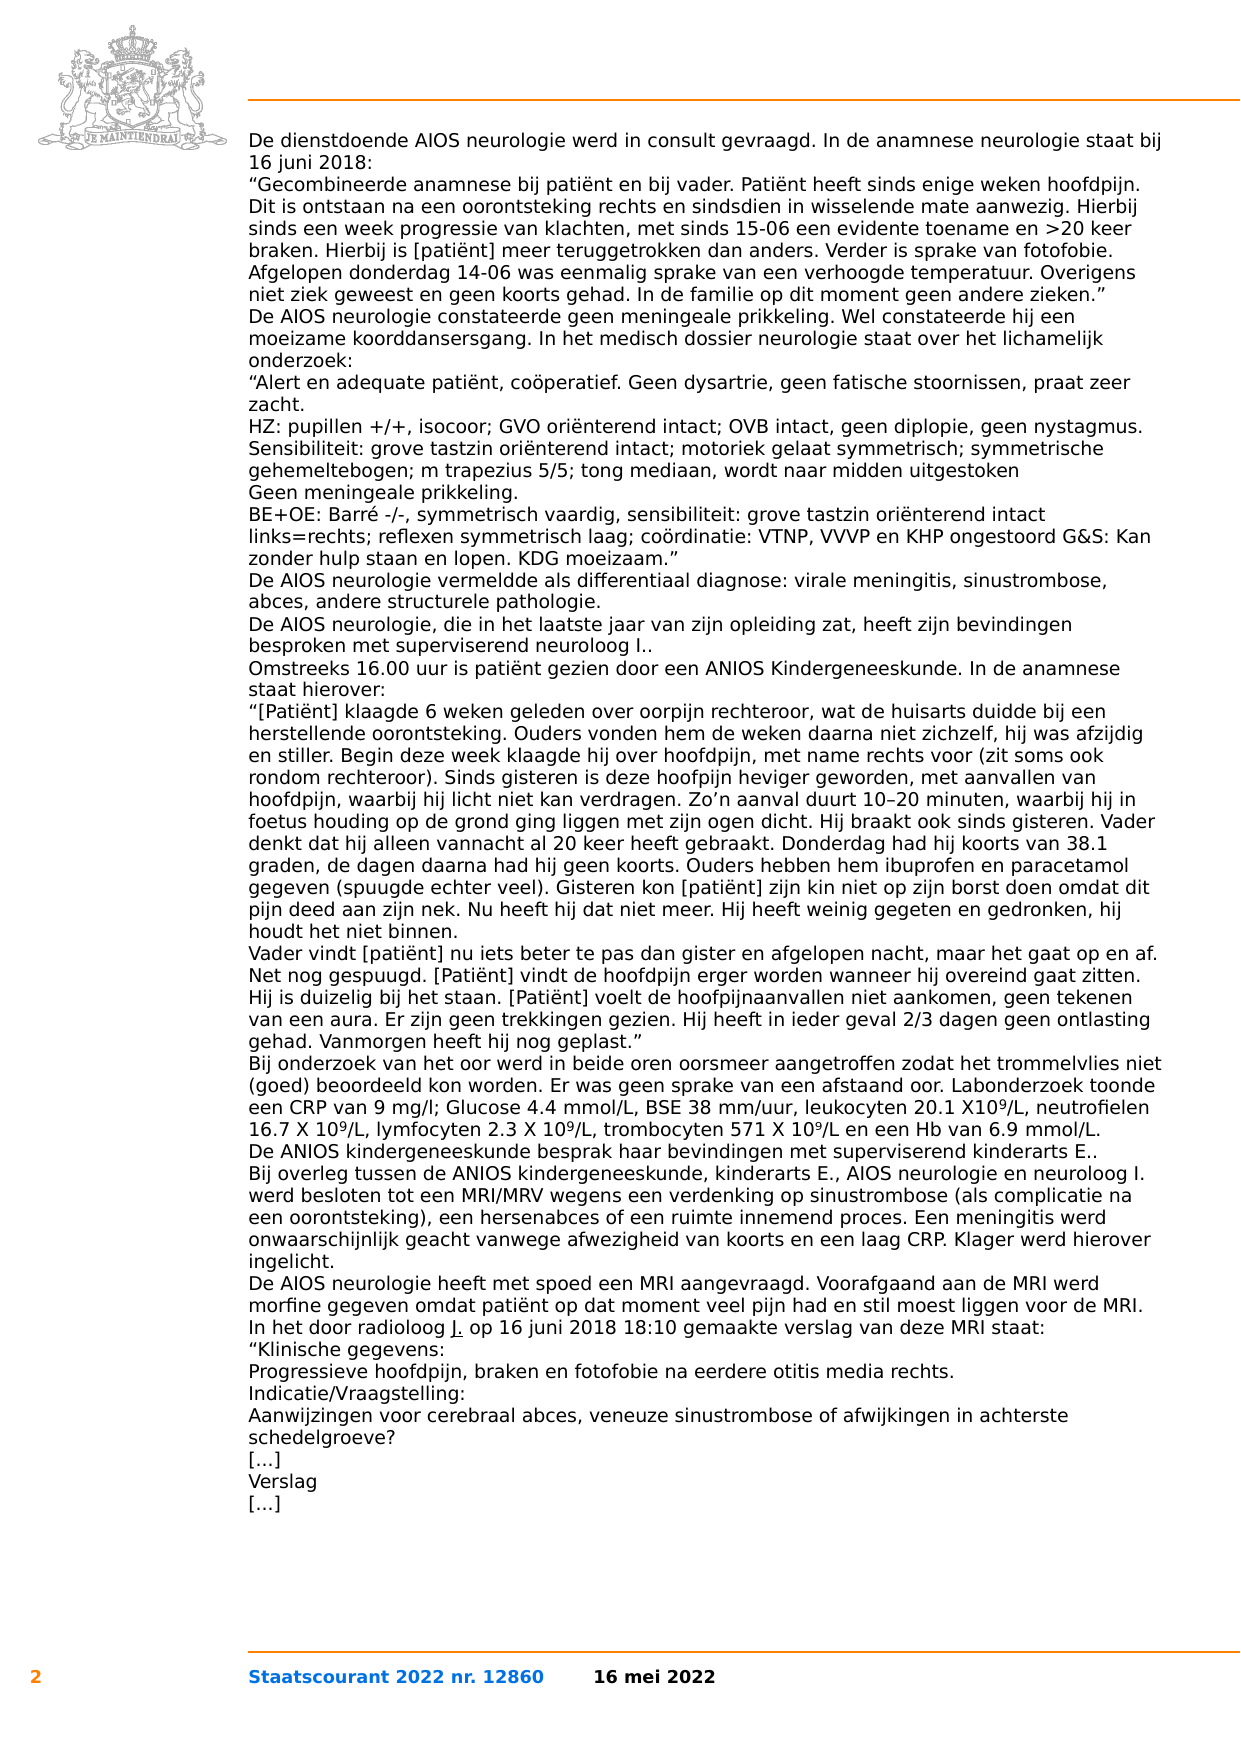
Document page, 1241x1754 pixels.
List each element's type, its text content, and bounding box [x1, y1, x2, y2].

text Progressieve hoofdpijn, braken en fotofobie na eerdere otitis media rechts. [248, 1361, 1163, 1383]
text BE+OE: Barré -/-, symmetrisch vaardig, sensibiliteit: grove tastzin oriënterend intact links=rechts; reflexen symmetrisch laag; coördinatie: VTNP, VVVP en KHP ongestoord G&S: Kan zonder hulp staan en lopen. KDG moeizaam.” [248, 503, 1163, 569]
text [...] [248, 1493, 1163, 1514]
text Indicatie/Vraagstelling: [248, 1383, 1163, 1405]
text “[Patiënt] klaagde 6 weken geleden over oorpijn rechteroor, wat de huisarts duidde bij een herstellende oorontsteking. Ouders vonden hem de weken daarna niet zichzelf, hij was afzijdig en stiller. Begin deze week klaagde hij over hoofdpijn, met name rechts voor (zit soms ook rondom rechteroor). Sinds gisteren is deze hoofpijn heviger geworden, met aanvallen van hoofdpijn, waarbij hij licht niet kan verdragen. Zo’n aanval duurt 10–20 minuten, waarbij hij in foetus houding op de grond ging liggen met zijn ogen dicht. Hij braakt ook sinds gisteren. Vader denkt dat hij alleen vannacht al 20 keer heeft gebraakt. Donderdag had hij koorts van 38.1 graden, de dagen daarna had hij geen koorts. Ouders hebben hem ibuprofen en paracetamol gegeven (spuugde echter veel). Gisteren kon [patiënt] zijn kin niet op zijn borst doen omdat dit pijn deed aan zijn nek. Nu heeft hij dat niet meer. Hij heeft weinig gegeten en gedronken, hij houdt het niet binnen. [248, 701, 1163, 943]
text Bij overleg tussen de ANIOS kindergeneeskunde, kinderarts E., AIOS neurologie en neuroloog I. werd besloten tot een MRI/MRV wegens een verdenking op sinustrombose (als complicatie na een oorontsteking), een hersenabces of een ruimte innemend proces. Een meningitis werd onwaarschijnlijk geacht vanwege afwezigheid van koorts en een laag CRP. Klager werd hierover ingelicht. [248, 1163, 1163, 1273]
text In het door radioloog J. op 16 juni 2018 18:10 gemaakte verslag van deze MRI staat: [248, 1317, 1163, 1339]
text Verslag [248, 1471, 1163, 1493]
text “Klinische gegevens: [248, 1339, 1163, 1361]
text [...] [248, 1449, 1163, 1471]
text De AIOS neurologie, die in het laatste jaar van zijn opleiding zat, heeft zijn bevindingen besproken met superviserend neuroloog I.. [248, 613, 1163, 657]
picture [38, 25, 227, 150]
text De dienstdoende AIOS neurologie werd in consult gevraagd. In de anamnese neurologie staat bij 16 juni 2018: [248, 130, 1163, 174]
text De AIOS neurologie heeft met spoed een MRI aangevraagd. Voorafgaand aan de MRI werd morfine gegeven omdat patiënt op dat moment veel pijn had en stil moest liggen voor de MRI. [248, 1273, 1163, 1317]
text De AIOS neurologie constateerde geen meningeale prikkeling. Wel constateerde hij een moeizame koorddansersgang. In het medisch dossier neurologie staat over het lichamelijk onderzoek: [248, 306, 1163, 372]
text Vader vindt [patiënt] nu iets beter te pas dan gister en afgelopen nacht, maar het gaat op en af. Net nog gespuugd. [Patiënt] vindt de hoofdpijn erger worden wanneer hij overeind gaat zitten. Hij is duizelig bij het staan. [Patiënt] voelt de hoofpijnaanvallen niet aankomen, geen tekenen van een aura. Er zijn geen trekkingen gezien. Hij heeft in ieder geval 2/3 dagen geen ontlasting gehad. Vanmorgen heeft hij nog geplast.” [248, 943, 1163, 1053]
text Geen meningeale prikkeling. [248, 482, 1163, 503]
text De AIOS neurologie vermeldde als differentiaal diagnose: virale meningitis, sinustrombose, abces, andere structurele pathologie. [248, 569, 1163, 613]
text “Alert en adequate patiënt, coöperatief. Geen dysartrie, geen fatische stoornissen, praat zeer zacht. [248, 372, 1163, 416]
text HZ: pupillen +/+, isocoor; GVO oriënterend intact; OVB intact, geen diplopie, geen nystagmus. Sensibiliteit: grove tastzin oriënterend intact; motoriek gelaat symmetrisch; symmetrische gehemeltebogen; m trapezius 5/5; tong mediaan, wordt naar midden uitgestoken [248, 416, 1163, 482]
text De ANIOS kindergeneeskunde besprak haar bevindingen met superviserend kinderarts E.. [248, 1141, 1163, 1163]
text Bij onderzoek van het oor werd in beide oren oorsmeer aangetroffen zodat het trommelvlies niet (goed) beoordeeld kon worden. Er was geen sprake van een afstaand oor. Labonderzoek toonde een CRP van 9 mg/l; Glucose 4.4 mmol/L, BSE 38 mm/uur, leukocyten 20.1 X109/L, neutrofielen 16.7 X 109/L, lymfocyten 2.3 X 109/L, trombocyten 571 X 10⁹/L en een Hb van 6.9 mmol/L. [248, 1053, 1163, 1141]
text “Gecombineerde anamnese bij patiënt en bij vader. Patiënt heeft sinds enige weken hoofdpijn. Dit is ontstaan na een oorontsteking rechts en sindsdien in wisselende mate aanwezig. Hierbij sinds een week progressie van klachten, met sinds 15-06 een evidente toename en >20 keer braken. Hierbij is [patiënt] meer teruggetrokken dan anders. Verder is sprake van fotofobie. Afgelopen donderdag 14-06 was eenmalig sprake van een verhoogde temperatuur. Overigens niet ziek geweest en geen koorts gehad. In de familie op dit moment geen andere zieken.” [248, 174, 1163, 306]
text Omstreeks 16.00 uur is patiënt gezien door een ANIOS Kindergeneeskunde. In de anamnese staat hierover: [248, 657, 1163, 701]
text Aanwijzingen voor cerebraal abces, veneuze sinustrombose of afwijkingen in achterste schedelgroeve? [248, 1405, 1163, 1449]
